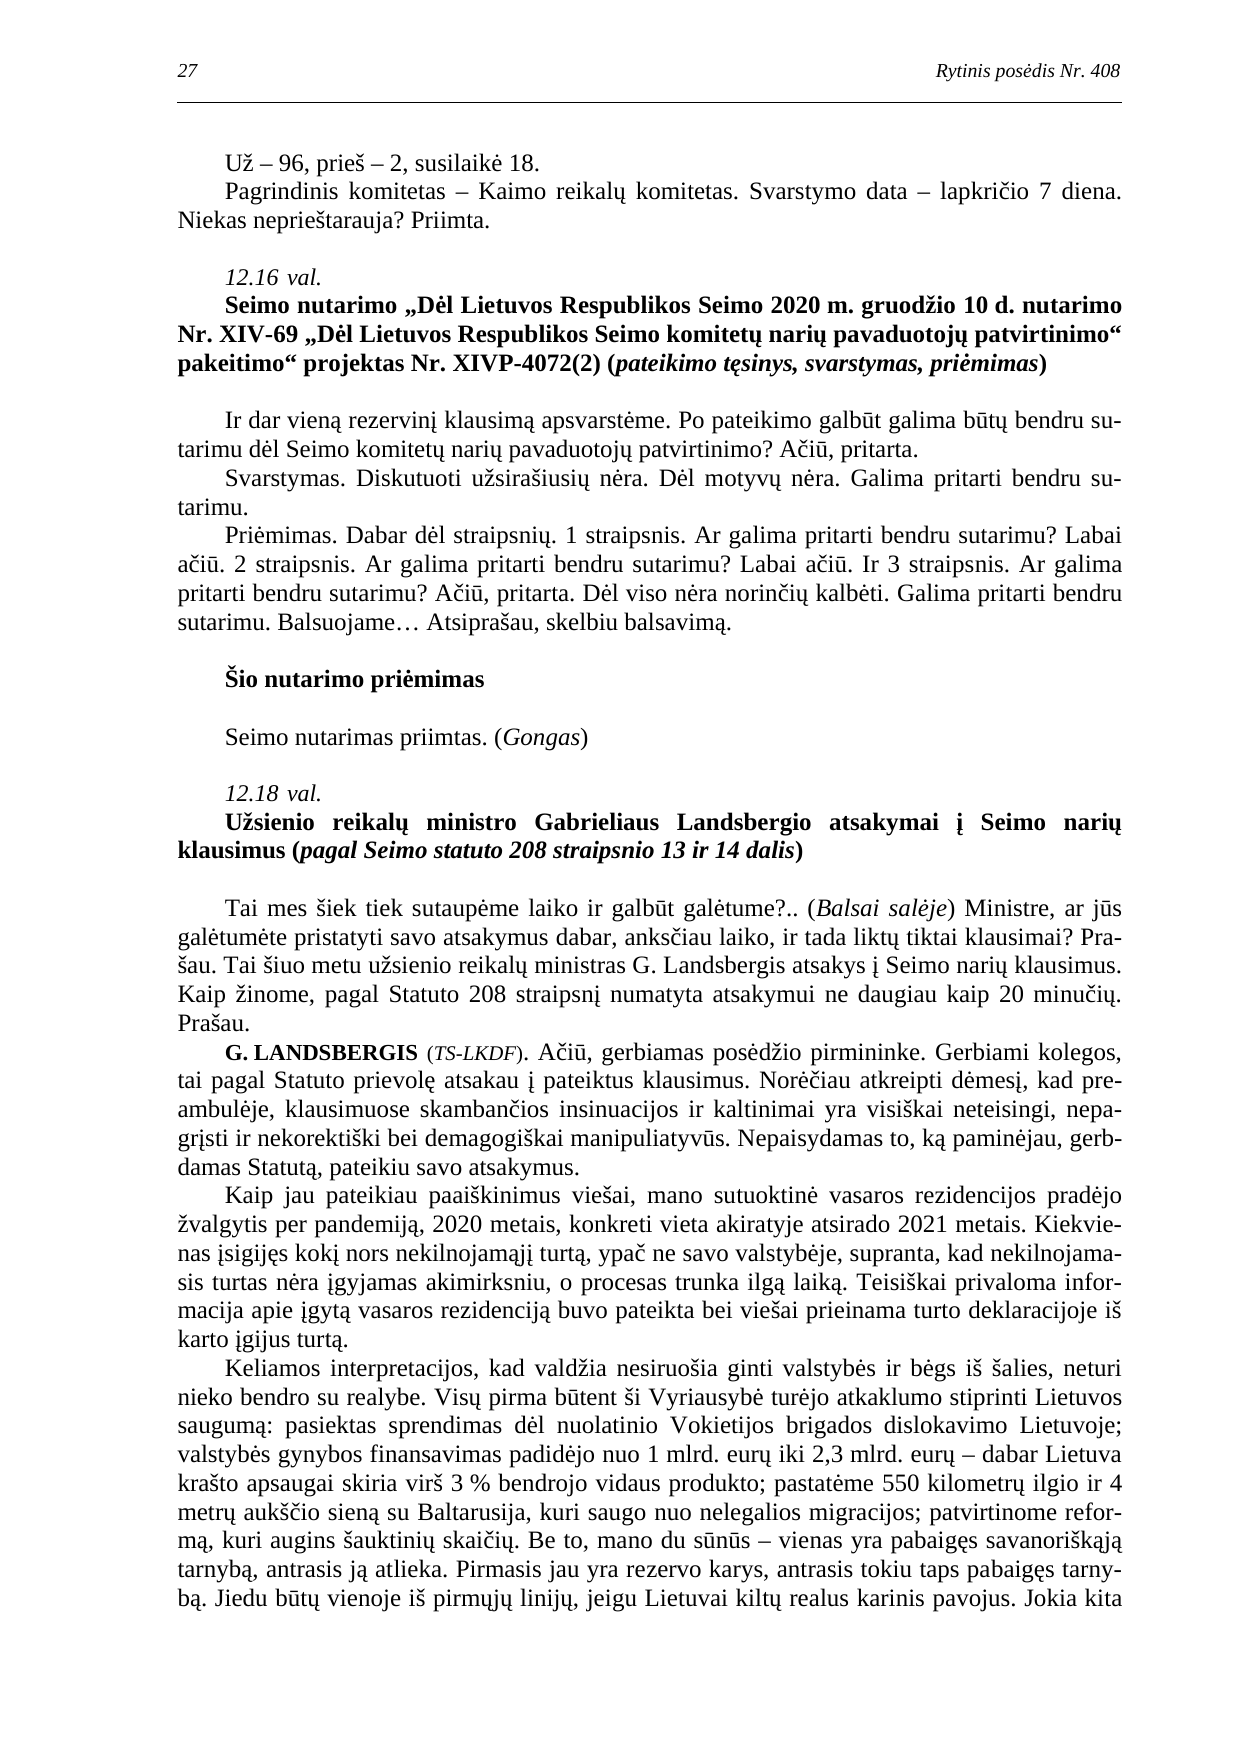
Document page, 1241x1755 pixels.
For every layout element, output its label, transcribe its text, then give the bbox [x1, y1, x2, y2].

text Pri­ėmi­mas. Da­bar dėl straips­nių. 1 straips­nis. Ar ga­li­ma pri­tar­ti ben­dru su­ta­ri­mu? La­bai ačiū. 2 straips­nis. Ar ga­li­ma pri­tar­ti ben­dru su­ta­ri­mu? La­bai ačiū. Ir 3 straips­nis. Ar ga­li­ma pri­tar­ti ben­dru su­ta­ri­mu? Ačiū, pri­tar­ta. Dėl vi­so nė­ra no­rin­čių kal­bė­ti. Ga­li­ma pri­tar­ti ben­dru su­ta­ri­mu. Bal­suo­ja­me… At­si­pra­šau, skel­biu bal­sa­vi­mą. [177, 520, 1122, 635]
text Šio nu­ta­ri­mo pri­ėmi­mas [177, 664, 1122, 693]
text Svars­ty­mas. Dis­ku­tuo­ti už­si­ra­šiu­sių nė­ra. Dėl mo­ty­vų nė­ra. Ga­li­ma pri­tar­ti ben­dru su­tarimu. [177, 463, 1122, 520]
text 12.18 val. [224, 779, 1122, 807]
text Už – 96, prieš – 2, su­si­lai­kė 18. [177, 148, 1122, 176]
text Kaip jau pa­tei­kiau pa­aiš­ki­ni­mus vie­šai, ma­no su­tuok­ti­nė va­sa­ros re­zi­den­ci­jos pra­dė­jo žval­gy­tis per pan­de­mi­ją, 2020 me­tais, kon­kre­ti vie­ta aki­ra­ty­je at­si­ra­do 2021 me­tais. Kiek­vie­nas įsi­gi­jęs ko­kį nors ne­kil­no­ja­mą­jį tur­tą, ypač ne sa­vo vals­ty­bė­je, su­pran­ta, kad ne­kil­no­ja­ma­sis tur­tas nė­ra įgy­ja­mas aki­mirks­niu, o pro­ce­sas trun­ka il­gą lai­ką. Tei­siš­kai pri­va­lo­ma in­for­ma­ci­ja apie įgy­tą va­sa­ros re­zi­den­ci­ją bu­vo pa­teik­ta bei vie­šai pri­ei­na­ma tur­to de­kla­ra­ci­jo­je iš kar­to įgi­jus tur­tą. [177, 1180, 1122, 1353]
text Ir dar vie­ną re­zer­vi­nį klau­si­mą ap­svars­tė­me. Po pa­tei­ki­mo gal­būt ga­li­ma bū­tų ben­dru su­ta­ri­mu dėl Sei­mo ko­mi­te­tų na­rių pa­va­duo­to­jų pa­tvir­ti­ni­mo? Ačiū, pri­tar­ta. [177, 405, 1122, 463]
text Sei­mo nu­ta­ri­mo „Dėl Lie­tu­vos Res­pub­li­kos Sei­mo 2020 m. gruo­džio 10 d. nu­ta­ri­mo Nr. XIV-69 „Dėl Lie­tu­vos Res­pub­li­kos Sei­mo ko­mi­te­tų na­rių pa­va­duo­to­jų pa­tvir­ti­ni­mo“ pa­kei­ti­mo“ pro­jek­tas Nr. XIVP-4072(2) (pa­tei­ki­mo tę­si­nys, svars­ty­mas, pri­ėmi­mas) [177, 290, 1122, 377]
text Tai mes šiek tiek su­tau­pė­me lai­ko ir gal­būt ga­lė­tu­me?.. (Bal­sai sa­lė­je) Mi­nist­re, ar jūs ga­lė­tu­mė­te pri­sta­ty­ti sa­vo at­sa­ky­mus da­bar, anks­čiau lai­ko, ir ta­da lik­tų tik­tai klau­si­mai? Pra­šau. Tai šiuo me­tu už­sie­nio rei­ka­lų mi­nist­ras G. Land­sber­gis at­sa­kys į Sei­mo na­rių klau­si­mus. Kaip ži­no­me, pa­gal Sta­tu­to 208 straips­nį nu­ma­ty­ta at­sa­ky­mui ne dau­giau kaip 20 mi­nu­čių. Pra­šau. [177, 893, 1122, 1037]
text 12.16 val. [224, 263, 1122, 290]
text Ke­lia­mos in­ter­pre­ta­ci­jos, kad val­džia ne­si­ruo­šia gin­ti vals­ty­bės ir bėgs iš ša­lies, ne­tu­ri nie­ko ben­dro su re­a­ly­be. Vi­sų pir­ma bū­tent ši Vy­riau­sy­bė tu­rė­jo at­kak­lu­mo stip­rin­ti Lie­tu­vos sau­gu­mą: pa­siek­tas spren­di­mas dėl nuo­la­ti­nio Vo­kie­ti­jos bri­ga­dos dis­lo­ka­vi­mo Lie­tu­vo­je; vals­ty­bės gy­ny­bos fi­nan­sa­vi­mas pa­di­dė­jo nuo 1 mlrd. eu­rų iki 2,3 mlrd. eu­rų – da­bar Lie­tu­va kraš­to ap­sau­gai ski­ria virš 3 % ben­dro­jo vi­daus pro­duk­to; pa­sta­tė­me 550 ki­lo­met­rų il­gio ir 4 met­rų aukš­čio sie­ną su Bal­ta­ru­si­ja, ku­ri sau­go nuo ne­le­ga­lios mig­ra­ci­jos; pa­tvir­ti­no­me re­for­mą, ku­ri au­gins šauk­ti­nių skai­čių. Be to, ma­no du sū­nūs – vie­nas yra pa­bai­gęs sa­va­no­riš­ką­ją tar­ny­bą, ant­ra­sis ją at­lie­ka. Pir­ma­sis jau yra re­zer­vo ka­rys, ant­ra­sis to­kiu taps pa­bai­gęs tar­ny­bą. Jie­du bū­tų vie­no­je iš pir­mų­jų li­ni­jų, jei­gu Lie­tu­vai kil­tų re­a­lus ka­ri­nis pa­vo­jus. Jo­kia ki­ta [177, 1353, 1122, 1612]
text Sei­mo nu­ta­ri­mas pri­im­tas. (Gon­gas) [177, 722, 1122, 750]
text G. LANDSBERGIS (TS-LKDF). Ačiū, ger­bia­mas po­sė­džio pir­mi­nin­ke. Ger­bia­mi ko­le­gos, tai pa­gal Sta­tu­to prie­vo­lę at­sa­kau į pa­teik­tus klau­si­mus. No­rė­čiau at­kreip­ti dė­me­sį, kad pre­am­bu­lė­je, klau­si­muo­se skam­ban­čios in­si­nu­a­ci­jos ir kal­ti­ni­mai yra vi­siš­kai ne­tei­sin­gi, ne­pa­grįs­ti ir ne­ko­rek­tiš­ki bei de­ma­go­giš­kai ma­ni­pu­lia­ty­vūs. Ne­pai­sy­da­mas to, ką pa­mi­nė­jau, gerb­da­mas Sta­tu­tą, pa­tei­kiu sa­vo at­sa­ky­mus. [177, 1037, 1122, 1180]
text Pa­grin­di­nis ko­mi­te­tas – Kai­mo rei­ka­lų ko­mi­te­tas. Svars­ty­mo da­ta – lap­kri­čio 7 die­na. Nie­kas ne­pri­eš­ta­rau­ja? Pri­im­ta. [177, 176, 1122, 234]
text Už­sie­nio rei­ka­lų mi­nist­ro Gab­rie­liaus Land­sber­gio at­sa­ky­mai į Sei­mo na­rių klausimus (pa­gal Sei­mo sta­tu­to 208 straips­nio 13 ir 14 da­lis) [177, 807, 1122, 864]
